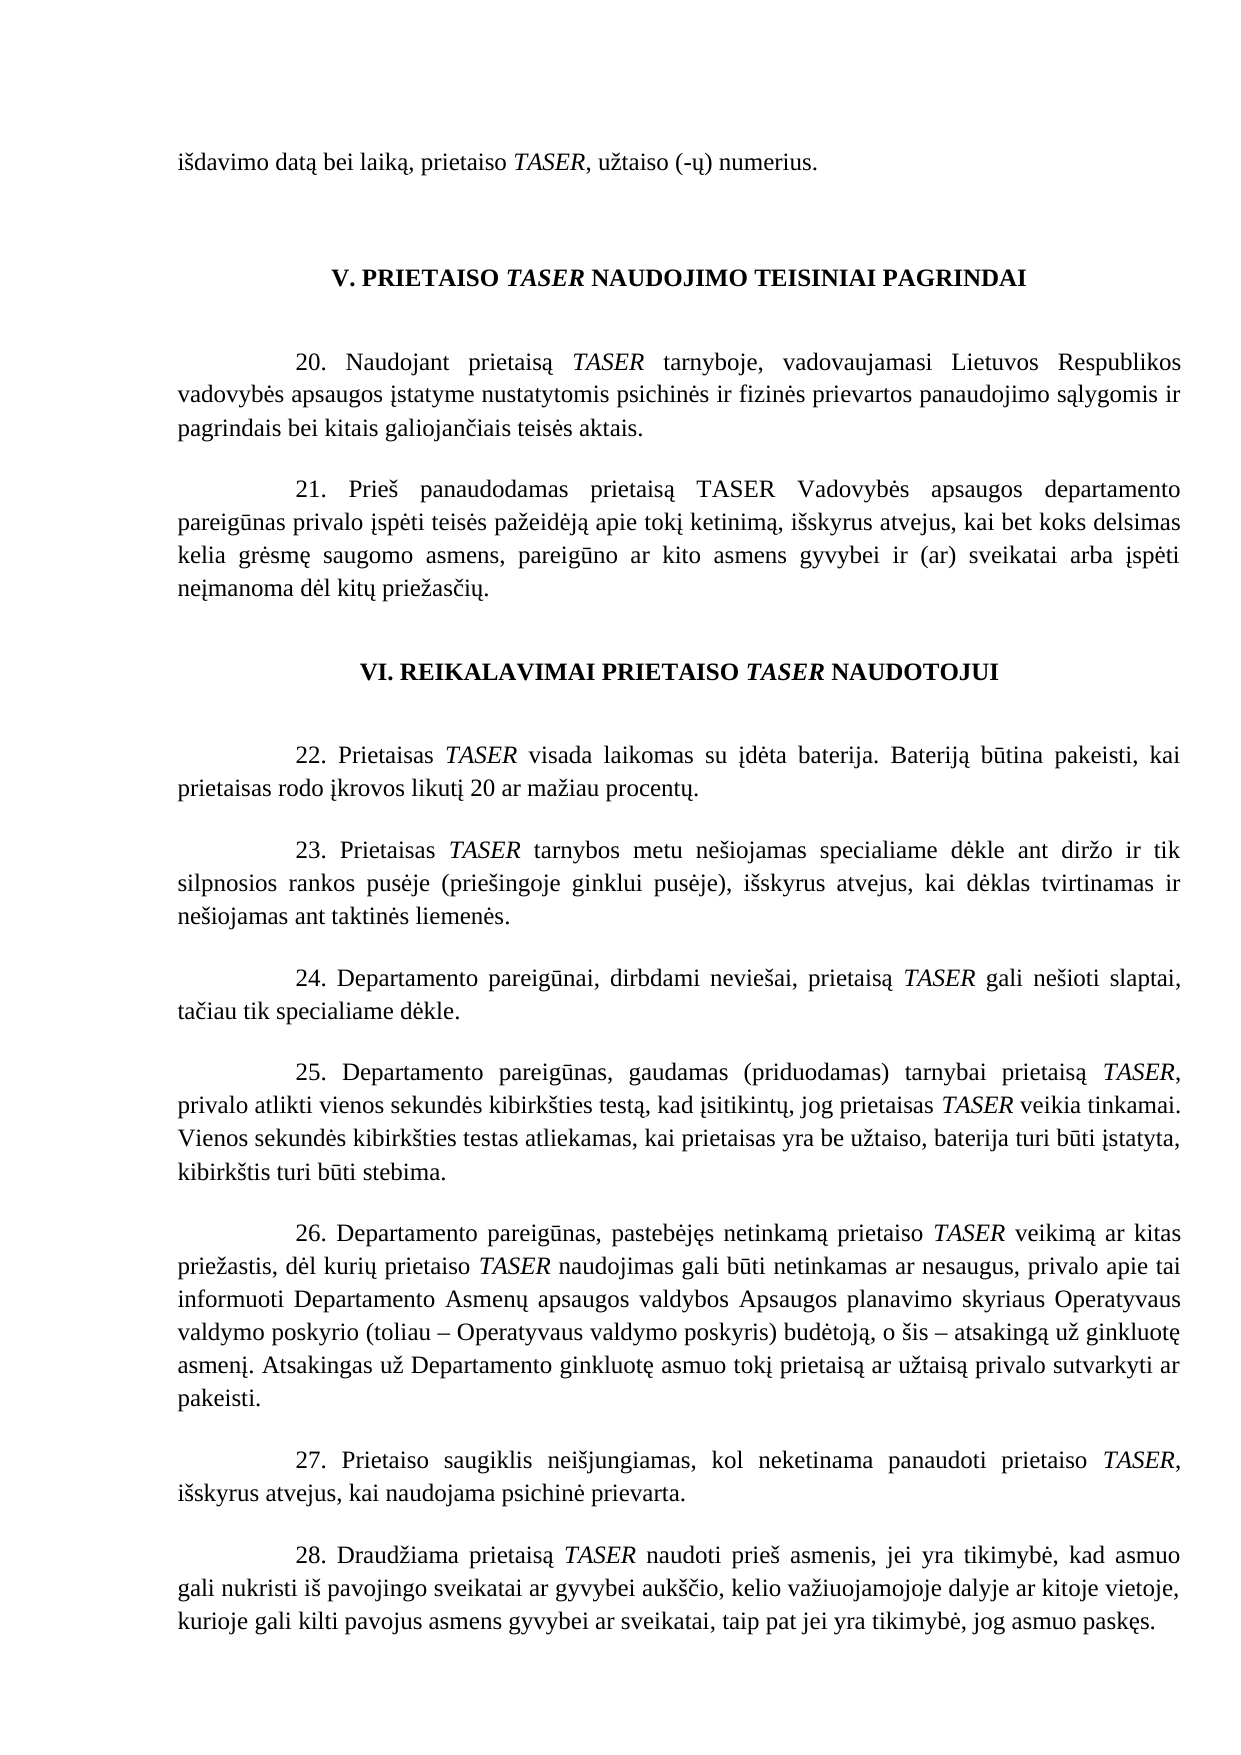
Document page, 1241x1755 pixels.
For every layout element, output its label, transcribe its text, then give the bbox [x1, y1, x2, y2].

text išdavimo datą bei laiką, prietaiso TASER, užtaiso (-ų) numerius. [177, 147, 1181, 176]
text VI. REIKALAVIMAI PRIETAISO TASER NAUDOTOJUI [177, 657, 1181, 686]
text 23. Prietaisas TASER tarnybos metu nešiojamas specialiame dėkle ant diržo ir tik silpnosios rankos pusėje (priešingoje ginklui pusėje), išskyrus atvejus, kai dėklas tvirtinamas ir nešiojamas ant taktinės liemenės. [177, 835, 1181, 930]
text 24. Departamento pareigūnai, dirbdami neviešai, prietaisą TASER gali nešioti slaptai, tačiau tik specialiame dėkle. [177, 963, 1181, 1024]
text 28. Draudžiama prietaisą TASER naudoti prieš asmenis, jei yra tikimybė, kad asmuo gali nukristi iš pavojingo sveikatai ar gyvybei aukščio, kelio važiuojamojoje dalyje ar kitoje vietoje, kurioje gali kilti pavojus asmens gyvybei ar sveikatai, taip pat jei yra tikimybė, jog asmuo paskęs. [177, 1540, 1181, 1635]
text 26. Departamento pareigūnas, pastebėjęs netinkamą prietaiso TASER veikimą ar kitas priežastis, dėl kurių prietaiso TASER naudojimas gali būti netinkamas ar nesaugus, privalo apie tai informuoti Departamento Asmenų apsaugos valdybos Apsaugos planavimo skyriaus Operatyvaus valdymo poskyrio (toliau – Operatyvaus valdymo poskyris) budėtoją, o šis – atsakingą už ginkluotę asmenį. Atsakingas už Departamento ginkluotę asmuo tokį prietaisą ar užtaisą privalo sutvarkyti ar pakeisti. [177, 1218, 1181, 1412]
text 21. Prieš panaudodamas prietaisą TASER Vadovybės apsaugos departamento pareigūnas privalo įspėti teisės pažeidėją apie tokį ketinimą, išskyrus atvejus, kai bet koks delsimas kelia grėsmę saugomo asmens, pareigūno ar kito asmens gyvybei ir (ar) sveikatai arba įspėti neįmanoma dėl kitų priežasčių. [177, 474, 1181, 602]
text 27. Prietaiso saugiklis neišjungiamas, kol neketinama panaudoti prietaiso TASER, išskyrus atvejus, kai naudojama psichinė prievarta. [177, 1445, 1181, 1507]
text 20. Naudojant prietaisą TASER tarnyboje, vadovaujamasi Lietuvos Respublikos vadovybės apsaugos įstatyme nustatytomis psichinės ir fizinės prievartos panaudojimo sąlygomis ir pagrindais bei kitais galiojančiais teisės aktais. [177, 347, 1181, 441]
text V. PRIETAISO TASER NAUDOJIMO TEISINIAI PAGRINDAI [177, 263, 1181, 292]
text 25. Departamento pareigūnas, gaudamas (priduodamas) tarnybai prietaisą TASER, privalo atlikti vienos sekundės kibirkšties testą, kad įsitikintų, jog prietaisas TASER veikia tinkamai. Vienos sekundės kibirkšties testas atliekamas, kai prietaisas yra be užtaiso, baterija turi būti įstatyta, kibirkštis turi būti stebima. [177, 1057, 1181, 1185]
text 22. Prietaisas TASER visada laikomas su įdėta baterija. Bateriją būtina pakeisti, kai prietaisas rodo įkrovos likutį 20 ar mažiau procentų. [177, 740, 1181, 802]
